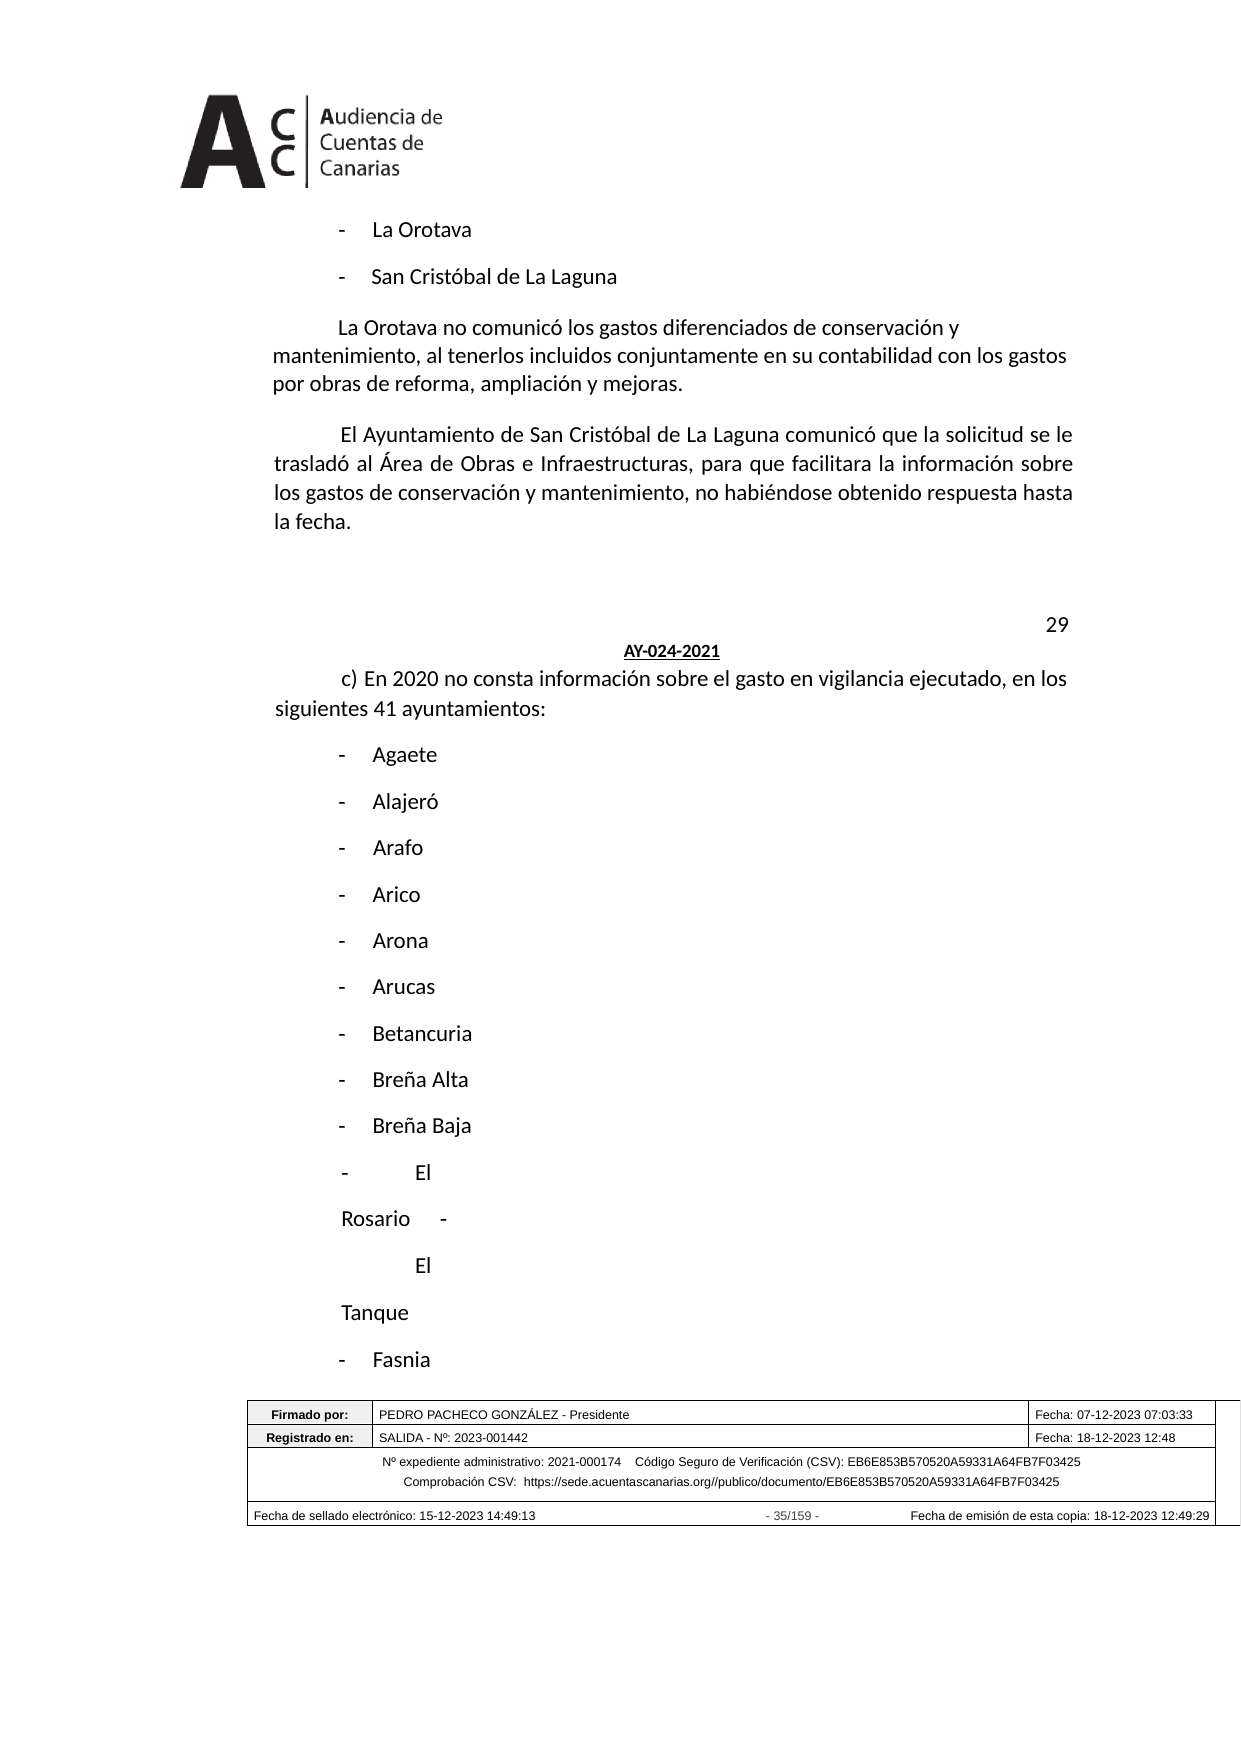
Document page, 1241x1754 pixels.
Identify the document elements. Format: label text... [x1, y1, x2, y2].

text siguientes 41 ayuntamientos: [275, 694, 1074, 722]
text ‐ Breña Baja [247, 1111, 1100, 1139]
text ‐ El Rosario ‐ El Tanque [341, 1158, 477, 1326]
text ‐ Breña Alta [247, 1065, 1100, 1093]
text ‐ San Cristóbal de La Laguna [247, 262, 1100, 290]
text c) En 2020 no consta información sobre el gasto en vigilancia ejecutado, en los [341, 664, 1074, 692]
text ‐ Alajeró [247, 787, 1100, 815]
text ‐ Arico [247, 880, 1100, 908]
text ‐ Fasnia [247, 1345, 1100, 1373]
text ‐ La Orotava [247, 216, 1100, 243]
text El Ayuntamiento de San Cristóbal de La Laguna comunicó que la solicitud se le trasladó al Área de Obras e Infraestructuras, para que facilitara la información sobre los gastos de conservación y mantenimiento, no habiéndose obtenido respuesta hasta la fecha. [274, 420, 1074, 535]
text 29 [247, 610, 1074, 638]
text ‐ Agaete [247, 741, 1100, 769]
text ‐ Betancuria [247, 1019, 1100, 1047]
text ‐ Arona [247, 926, 1100, 954]
text La Orotava no comunicó los gastos diferenciados de conservación y mantenimiento, al tenerlos incluidos conjuntamente en su contabilidad con los gastos por obras de reforma, ampliación y mejoras. [272, 313, 1100, 398]
text ‐ Arafo [247, 833, 1100, 861]
subtitle AY-024-2021 [261, 640, 1087, 663]
text ‐ Arucas [247, 972, 1100, 1000]
